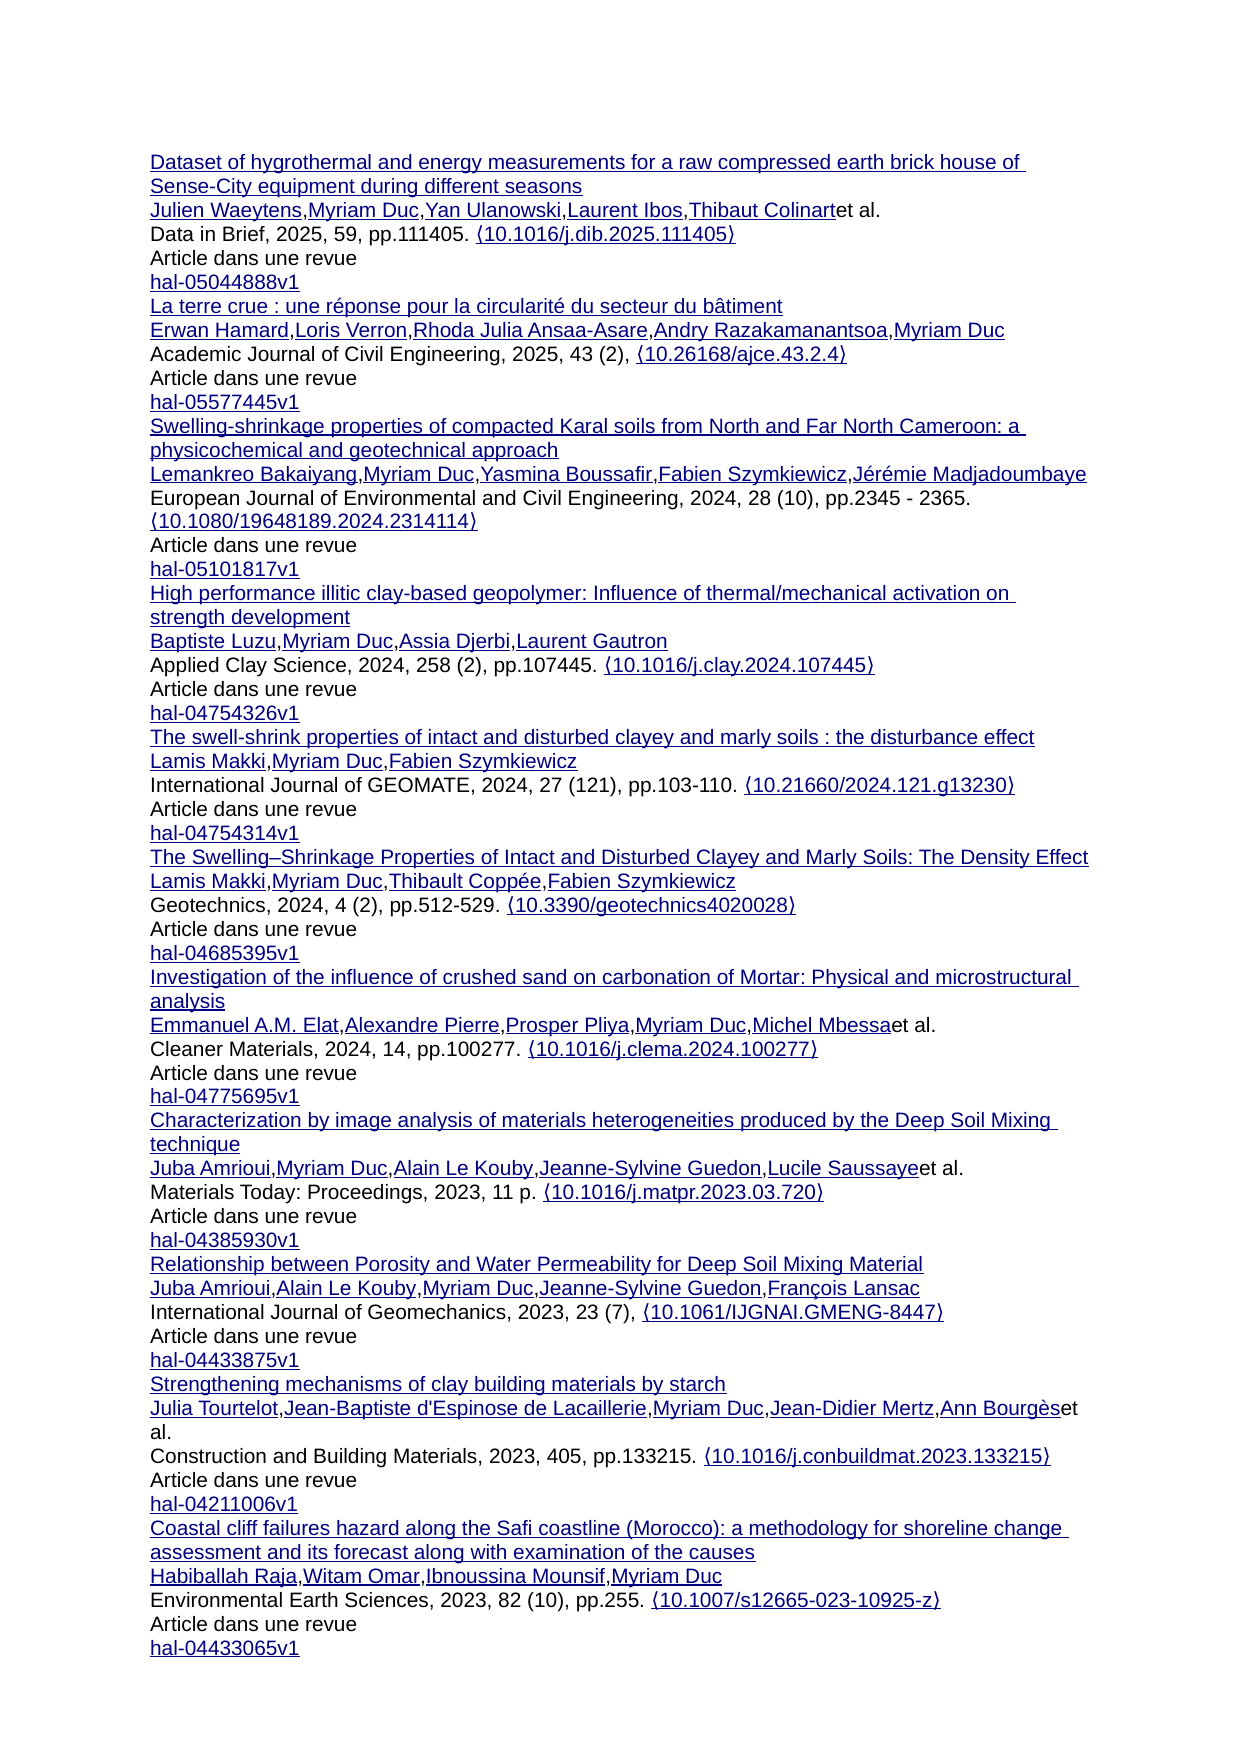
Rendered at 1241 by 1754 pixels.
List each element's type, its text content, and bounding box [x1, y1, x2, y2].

table_cell Swelling-shrinkage properties of compacted Karal soils from North and Far North Cameroon: a physicochemical and geotechnical approach Lemankreo Bakaiyang,Myriam Duc,Yasmina Boussafir,Fabien Szymkiewicz,Jérémie Madjadoumbaye European Journal of Environmental and Civil Engineering, 2024, 28 (10), pp.2345 - 2365. ⟨10.1080/19648189.2024.2314114⟩ Article dans une revue hal-05101817v1 [150, 414, 1090, 581]
table_cell The Swelling–Shrinkage Properties of Intact and Disturbed Clayey and Marly Soils: The Density Effect Lamis Makki,Myriam Duc,Thibault Coppée,Fabien Szymkiewicz Geotechnics, 2024, 4 (2), pp.512-529. ⟨10.3390/geotechnics4020028⟩ Article dans une revue hal-04685395v1 [150, 845, 1090, 964]
table_cell Characterization by image analysis of materials heterogeneities produced by the Deep Soil Mixing technique Juba Amrioui,Myriam Duc,Alain Le Kouby,Jeanne-Sylvine Guedon,Lucile Saussayeet al. Materials Today: Proceedings, 2023, 11 p. ⟨10.1016/j.matpr.2023.03.720⟩ Article dans une revue hal-04385930v1 [150, 1108, 1090, 1252]
table_cell Relationship between Porosity and Water Permeability for Deep Soil Mixing Material Juba Amrioui,Alain Le Kouby,Myriam Duc,Jeanne-Sylvine Guedon,François Lansac International Journal of Geomechanics, 2023, 23 (7), ⟨10.1061/IJGNAI.GMENG-8447⟩ Article dans une revue hal-04433875v1 [150, 1252, 1090, 1372]
table_cell Investigation of the influence of crushed sand on carbonation of Mortar: Physical and microstructural analysis Emmanuel A.M. Elat,Alexandre Pierre,Prosper Pliya,Myriam Duc,Michel Mbessaet al. Cleaner Materials, 2024, 14, pp.100277. ⟨10.1016/j.clema.2024.100277⟩ Article dans une revue hal-04775695v1 [150, 965, 1090, 1108]
table_cell La terre crue : une réponse pour la circularité du secteur du bâtiment Erwan Hamard,Loris Verron,Rhoda Julia Ansaa-Asare,Andry Razakamanantsoa,Myriam Duc Academic Journal of Civil Engineering, 2025, 43 (2), ⟨10.26168/ajce.43.2.4⟩ Article dans une revue hal-05577445v1 [150, 294, 1090, 413]
table_cell The swell-shrink properties of intact and disturbed clayey and marly soils : the disturbance effect Lamis Makki,Myriam Duc,Fabien Szymkiewicz International Journal of GEOMATE, 2024, 27 (121), pp.103-110. ⟨10.21660/2024.121.g13230⟩ Article dans une revue hal-04754314v1 [150, 725, 1090, 845]
table_cell Coastal cliff failures hazard along the Safi coastline (Morocco): a methodology for shoreline change assessment and its forecast along with examination of the causes Habiballah Raja,Witam Omar,Ibnoussina Mounsif,Myriam Duc Environmental Earth Sciences, 2023, 82 (10), pp.255. ⟨10.1007/s12665-023-10925-z⟩ Article dans une revue hal-04433065v1 [150, 1516, 1090, 1659]
table_cell Dataset of hygrothermal and energy measurements for a raw compressed earth brick house of Sense-City equipment during different seasons Julien Waeytens,Myriam Duc,Yan Ulanowski,Laurent Ibos,Thibaut Colinartet al. Data in Brief, 2025, 59, pp.111405. ⟨10.1016/j.dib.2025.111405⟩ Article dans une revue hal-05044888v1 [150, 150, 1090, 294]
table_cell Strengthening mechanisms of clay building materials by starch Julia Tourtelot,Jean-Baptiste d'Espinose de Lacaillerie,Myriam Duc,Jean-Didier Mertz,Ann Bourgèset al. Construction and Building Materials, 2023, 405, pp.133215. ⟨10.1016/j.conbuildmat.2023.133215⟩ Article dans une revue hal-04211006v1 [150, 1372, 1090, 1516]
table_cell High performance illitic clay-based geopolymer: Influence of thermal/mechanical activation on strength development Baptiste Luzu,Myriam Duc,Assia Djerbi,Laurent Gautron Applied Clay Science, 2024, 258 (2), pp.107445. ⟨10.1016/j.clay.2024.107445⟩ Article dans une revue hal-04754326v1 [150, 581, 1090, 725]
